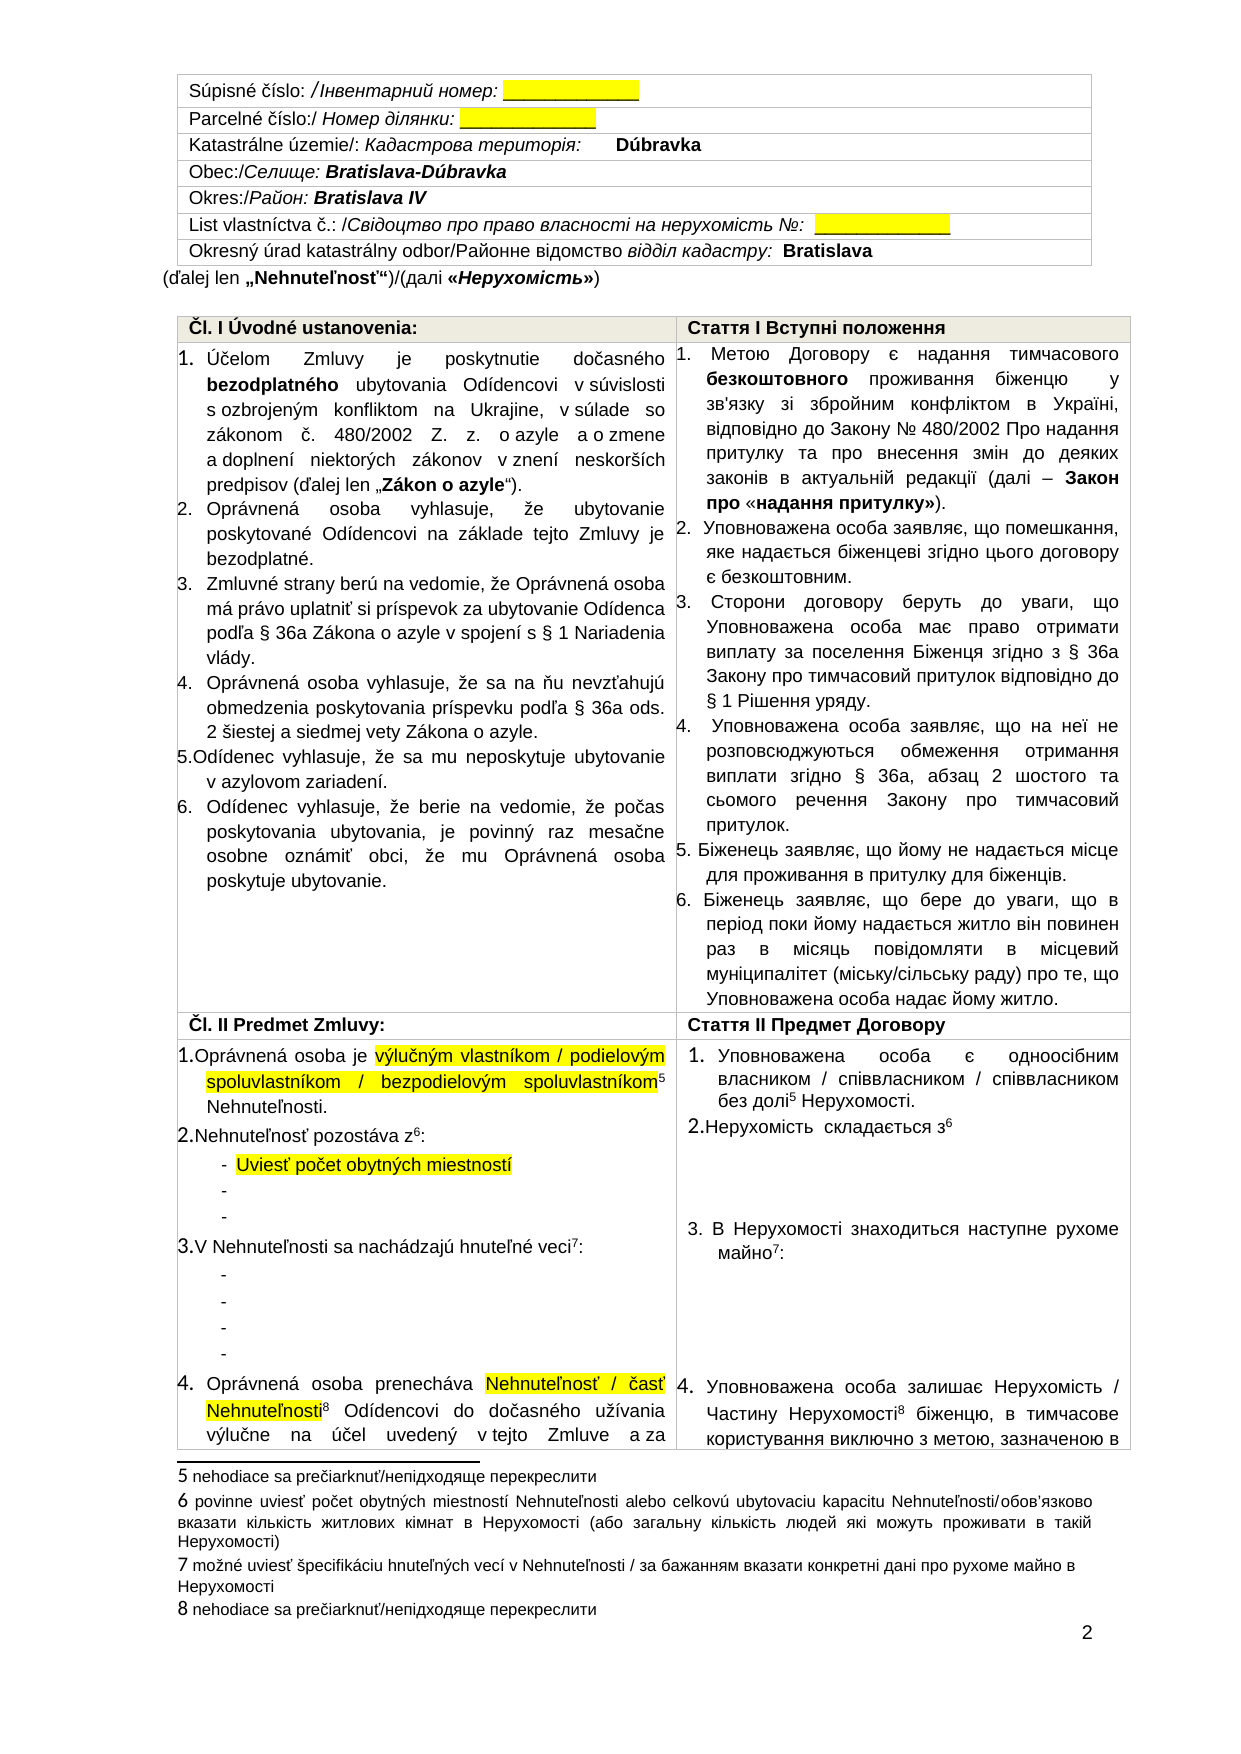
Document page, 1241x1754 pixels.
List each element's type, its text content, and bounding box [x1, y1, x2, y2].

table_cell Čl. II Predmet Zmluvy: [178, 1013, 676, 1039]
table_cell Súpisné číslo: /Інвентарний номер: _____________ [178, 75, 1091, 107]
table_cell Okres:/Район: Bratislava IV [178, 187, 1091, 212]
table_cell Уповноважена особа є одноосібним власником / співвласником / співвласником без долі5 Нерухомості. Нерухомість складається з6 3. В Нерухомості знаходиться наступне рухоме майно7: Уповноважена особа залишає Нерухомість / Частину Нерухомості8 біженцю, в тимчасове користування виключно з метою, зазначеною в [677, 1040, 1130, 1449]
table_cell Стаття II Предмет Договору [677, 1013, 1130, 1039]
table_cell Katastrálne územie/: Кадастрова територія: Dúbravka [178, 134, 1091, 159]
table_cell 1. Метою Договору є надання тимчасового безкоштовного проживання біженцю у зв'язку зі збройним конфліктом в Україні, відповідно до Закону № 480/2002 Про надання притулку та про внесення змін до деяких законів в актуальній редакції (далі – Закон про «надання притулку»). 2. Уповноважена особа заявляє, що помешкання, яке надається біженцеві згідно цього договору є безкоштовним. 3. Сторони договору беруть до уваги, що Уповноважена особа має право отримати виплату за поселення Біженця згідно з § 36a Закону про тимчасовий притулок відповідно до § 1 Рішення уряду. 4. Уповноважена особа заявляє, що на неї не розповсюджуються обмеження отримання виплати згідно § 36a, абзац 2 шостого та сьомого речення Закону про тимчасовий притулок. 5. Біженець заявляє, що йому не надається місце для проживання в притулку для біженців. 6. Біженець заявляє, що бере до уваги, що в період поки йому надається житло він повинен раз в місяць повідомляти в місцевий муніципалітет (міську/сільську раду) про те, що Уповноважена особа надає йому житло. [677, 343, 1130, 1012]
table_header Стаття I Вступні положення [677, 317, 1130, 342]
text (ďalej len „Nehnuteľnosť“)/(далі «Нерухомість») [162, 266, 1093, 288]
table_cell Oprávnená osoba je výlučným vlastníkom / podielovým spoluvlastníkom / bezpodielovým spoluvlastníkom Nehnuteľnosti. Nehnuteľnosť pozostáva z: Uviesť počet obytných miestností V Nehnuteľnosti sa nachádzajú hnuteľné veci: Oprávnená osoba prenecháva Nehnuteľnosť / časť Nehnuteľnosti Odídencovi do dočasného užívania výlučne na účel uvedený v tejto Zmluve a za [178, 1040, 676, 1449]
table_cell List vlastníctva č.: /Свідоцтво про право власності на нерухомість №: _____________ [178, 214, 1091, 239]
table_cell Obec:/Селище: Bratislava-Dúbravka [178, 161, 1091, 186]
table_cell Účelom Zmluvy je poskytnutie dočasného bezodplatného ubytovania Odídencovi v súvislosti s ozbrojeným konfliktom na Ukrajine, v súlade so zákonom č. 480/2002 Z. z. o azyle a o zmene a doplnení niektorých zákonov v znení neskorších predpisov (ďalej len „Zákon o azyle“). Oprávnená osoba vyhlasuje, že ubytovanie poskytované Odídencovi na základe tejto Zmluvy je bezodplatné. Zmluvné strany berú na vedomie, že Oprávnená osoba má právo uplatniť si príspevok za ubytovanie Odídenca podľa § 36a Zákona o azyle v spojení s § 1 Nariadenia vlády. Oprávnená osoba vyhlasuje, že sa na ňu nevzťahujú obmedzenia poskytovania príspevku podľa § 36a ods. 2 šiestej a siedmej vety Zákona o azyle. Odídenec vyhlasuje, že sa mu neposkytuje ubytovanie v azylovom zariadení. Odídenec vyhlasuje, že berie na vedomie, že počas poskytovania ubytovania, je povinný raz mesačne osobne oznámiť obci, že mu Oprávnená osoba poskytuje ubytovanie. [178, 343, 676, 1012]
table_cell Okresný úrad katastrálny odbor/Районне відомство відділ кадастру: Bratislava [178, 240, 1091, 265]
table_cell Parcelné číslo:/ Номер ділянки: _____________ [178, 108, 1091, 133]
table_header Čl. I Úvodné ustanovenia: [178, 317, 676, 342]
